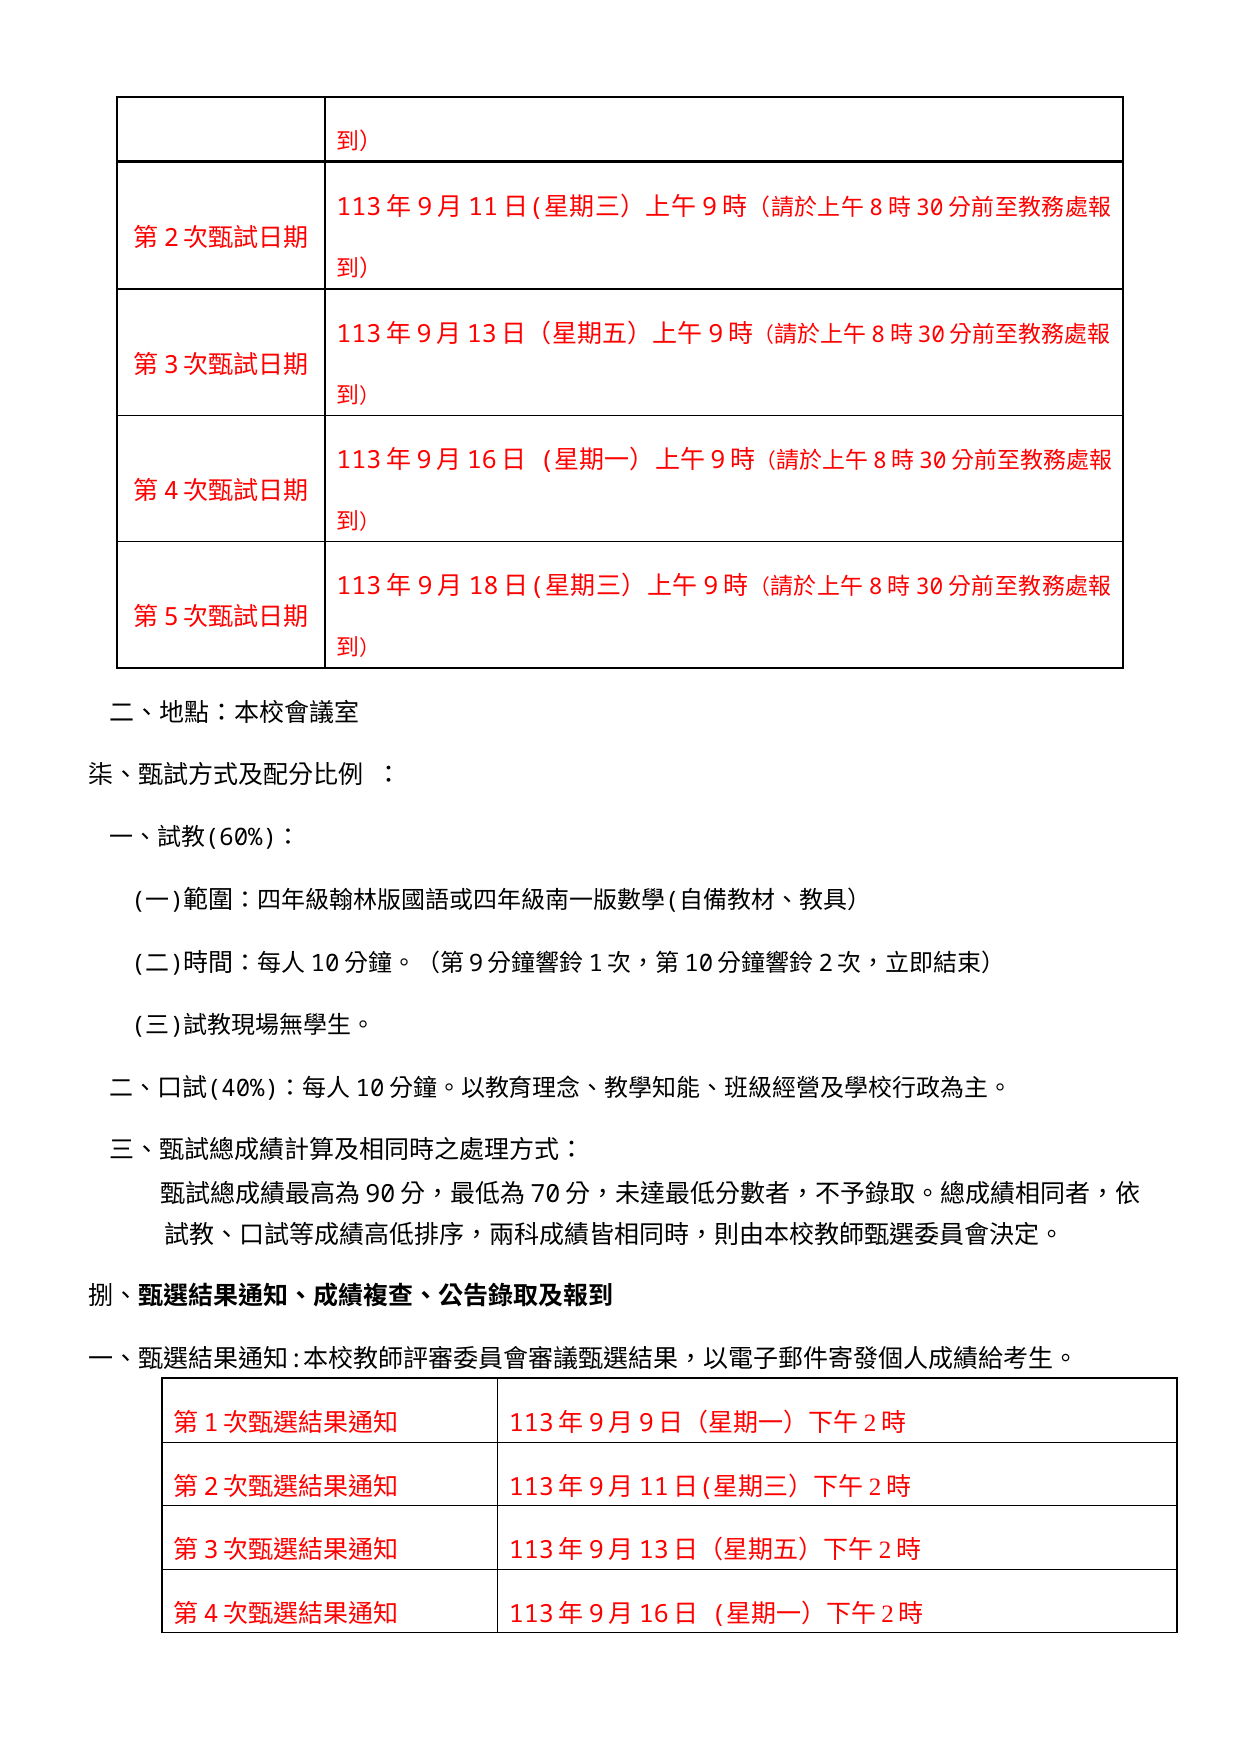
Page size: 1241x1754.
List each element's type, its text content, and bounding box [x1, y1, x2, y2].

table_cell 第2次甄試日期 [118, 163, 324, 287]
text 二、口試(40%)：每人10分鐘。以教育理念、教學知能、班級經營及學校行政為主。 [109, 1044, 1152, 1106]
text (三)試教現場無學生。 [89, 981, 1152, 1044]
table_cell 113年9月13日（星期五）上午9時（請於上午8時30分前至教務處報到） [326, 290, 1122, 414]
table_cell 113年9月13日（星期五）下午2時 [498, 1506, 1176, 1569]
table_cell 第3次甄選結果通知 [163, 1506, 497, 1569]
text 捌、甄選結果通知、成績複查、公告錄取及報到 [89, 1252, 1152, 1314]
text 二、地點：本校會議室 [109, 669, 1152, 731]
table_cell 第4次甄試日期 [118, 416, 324, 541]
text (二)時間：每人10分鐘。（第9分鐘響鈴1次，第10分鐘響鈴2次，立即結束） [89, 919, 1152, 981]
table_cell 第4次甄選結果通知 [163, 1570, 497, 1632]
table_cell 第2次甄選結果通知 [163, 1443, 497, 1505]
table_cell 113年9月16日 (星期一）下午2時 [498, 1570, 1176, 1632]
text 一、試教(60%)： [109, 794, 1152, 856]
table_cell 113年9月16日 (星期一）上午9時（請於上午8時30分前至教務處報到） [326, 416, 1122, 541]
table_cell 第5次甄試日期 [118, 542, 324, 667]
text (一)範圍：四年級翰林版國語或四年級南一版數學(自備教材、教具） [89, 856, 1152, 919]
table_header 113年9月9日（星期一）下午2時 [498, 1379, 1176, 1442]
text 柒、甄試方式及配分比例 ： [89, 731, 1152, 794]
text 一、甄選結果通知:本校教師評審委員會審議甄選結果，以電子郵件寄發個人成績給考生。 [89, 1314, 1152, 1377]
table_cell 113年9月11日(星期三）下午2時 [498, 1443, 1176, 1505]
table_header [118, 98, 324, 160]
table_header 第1次甄選結果通知 [163, 1379, 497, 1442]
table_cell 113年9月11日(星期三）上午9時（請於上午8時30分前至教務處報到） [326, 163, 1122, 287]
table_cell 113年9月18日(星期三）上午9時（請於上午8時30分前至教務處報到） [326, 542, 1122, 667]
table_cell 第3次甄試日期 [118, 290, 324, 414]
text 甄試總成績最高為90分，最低為70分，未達最低分數者，不予錄取。總成績相同者，依試教、口試等成績高低排序，兩科成績皆相同時，則由本校教師甄選委員會決定。 [160, 1169, 1152, 1252]
text 三、甄試總成績計算及相同時之處理方式： [109, 1106, 1152, 1169]
table_header 到） [326, 98, 1122, 160]
